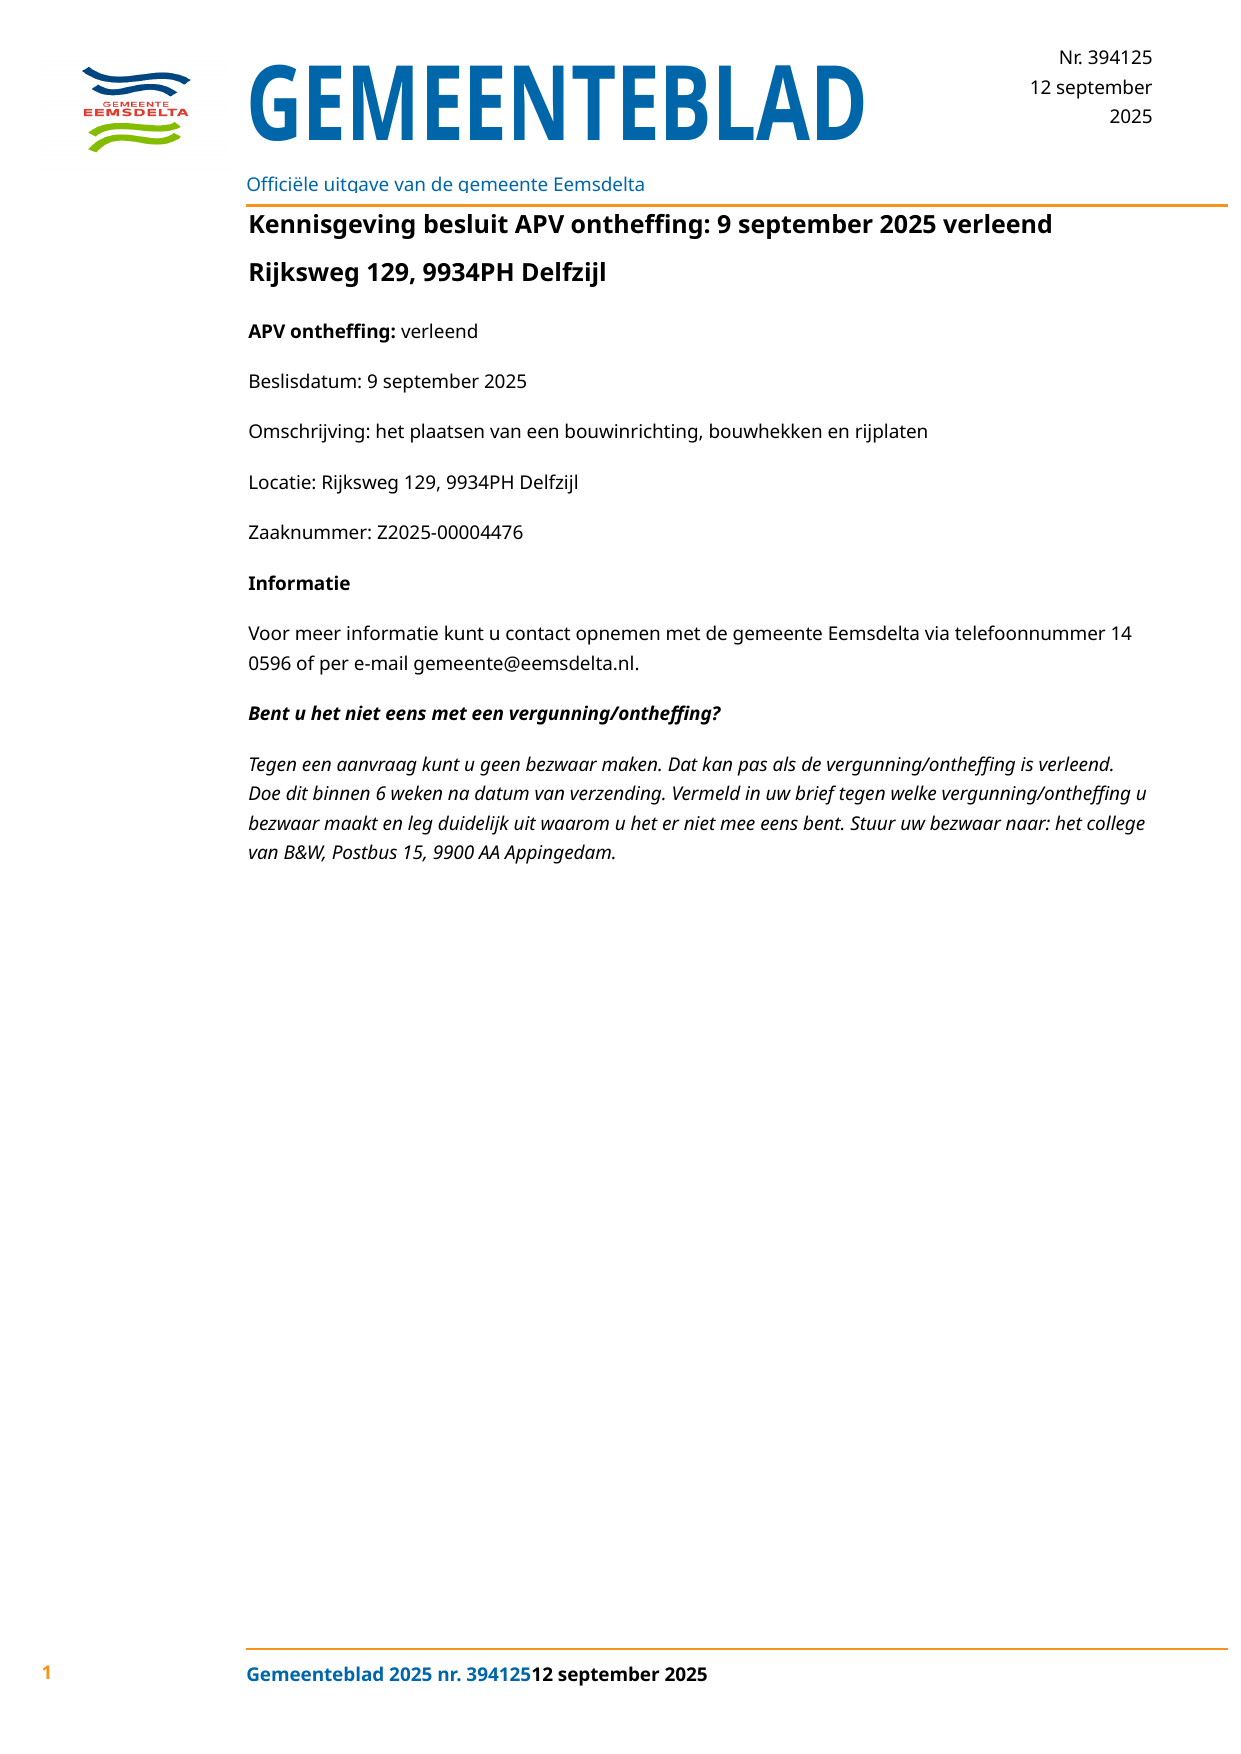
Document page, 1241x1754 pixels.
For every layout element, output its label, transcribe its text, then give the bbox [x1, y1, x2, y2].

picture [41, 47, 231, 172]
text Tegen een aanvraag kunt u geen bezwaar maken. Dat kan pas als de vergunning/ontheffing is verleend. Doe dit binnen 6 weken na datum van verzending. Vermeld in uw brief tegen welke vergunning/ontheffing u bezwaar maakt en leg duidelijk uit waarom u het er niet mee eens bent. Stuur uw bezwaar naar: het college van B&W, Postbus 15, 9900 AA Appingedam. [248, 751, 1152, 865]
text Voor meer informatie kunt u contact opnemen met de gemeente Eemsdelta via telefoonnummer 14 0596 of per e-mail gemeente@eemsdelta.nl. [248, 620, 1152, 676]
text Locatie: Rijksweg 129, 9934PH Delfzijl [248, 469, 1152, 495]
text Omschrijving: het plaatsen van een bouwinrichting, bouwhekken en rijplaten [248, 419, 1152, 444]
text Kennisgeving besluit APV ontheffing: 9 september 2025 verleend Rijksweg 129, 9934PH Delfzijl [248, 207, 1152, 288]
text Informatie [248, 570, 1152, 596]
text Zaaknummer: Z2025-00004476 [248, 519, 1152, 545]
text Bent u het niet eens met een vergunning/ontheffing? [248, 700, 1152, 726]
text APV ontheffing: verleend [248, 318, 1152, 344]
text Beslisdatum: 9 september 2025 [248, 368, 1152, 394]
